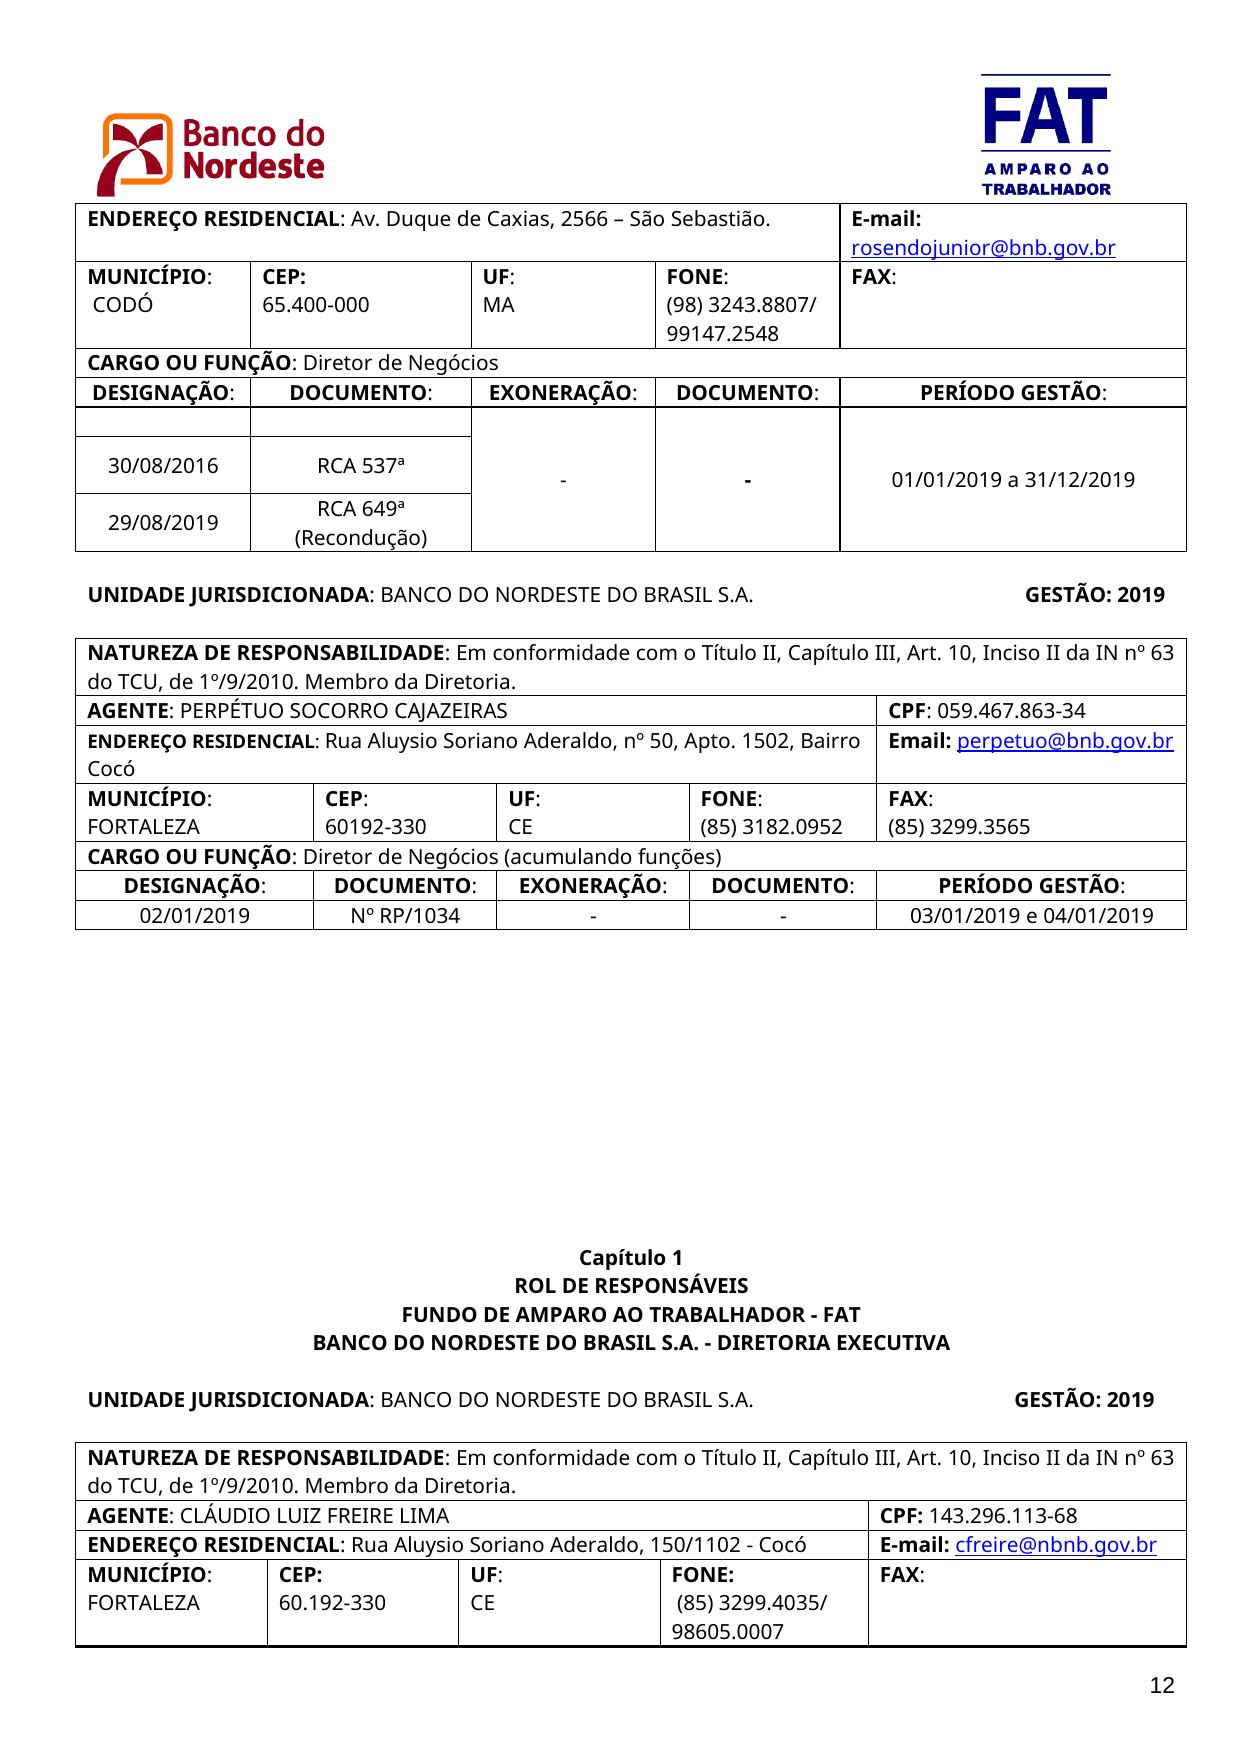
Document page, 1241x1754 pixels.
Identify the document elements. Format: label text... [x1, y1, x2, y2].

table_cell [251, 408, 471, 436]
table_cell - [690, 901, 876, 929]
table_cell FONE: (85) 3299.4035/ 98605.0007 [661, 1560, 868, 1645]
table_cell DOCUMENTO: [656, 378, 839, 406]
table_cell DOCUMENTO: [690, 871, 876, 900]
table_cell 29/08/2019 [76, 494, 250, 551]
table_cell CEP: 60.192-330 [268, 1560, 458, 1645]
table_cell E-mail: rosendojunior@bnb.gov.br [841, 204, 1186, 261]
table_cell - [497, 901, 689, 929]
table_header GESTÃO: 2019 [856, 1385, 1165, 1414]
table_header NATUREZA DE RESPONSABILIDADE: Em conformidade com o Título II, Capítulo III, Art. 10, Inciso II da IN nº 63 do TCU, de 1º/9/2010. Membro da Diretoria. [76, 639, 1186, 695]
table_cell CARGO OU FUNÇÃO: Diretor de Negócios (acumulando funções) [76, 842, 1186, 870]
table_cell FONE: (98) 3243.8807/ 99147.2548 [656, 262, 839, 347]
table_cell UF: MA [472, 262, 655, 347]
table_cell RCA 649ª (Recondução) [251, 494, 471, 551]
table_cell AGENTE: CLÁUDIO LUIZ FREIRE LIMA [76, 1501, 868, 1529]
table_cell FAX: [841, 262, 1186, 347]
table_cell FAX: (85) 3299.3565 [877, 784, 1186, 841]
table_cell CPF: 059.467.863-34 [877, 696, 1186, 725]
table_cell MUNICÍPIO: FORTALEZA [76, 784, 313, 841]
table_cell 01/01/2019 a 31/12/2019 [841, 408, 1186, 551]
table_cell E-mail: cfreire@nbnb.gov.br [869, 1531, 1186, 1559]
table_cell CEP: 65.400-000 [251, 262, 471, 347]
text BANCO DO NORDESTE DO BRASIL S.A. - DIRETORIA EXECUTIVA [87, 1328, 1175, 1357]
table_cell UF: CE [459, 1560, 660, 1645]
table_cell CARGO OU FUNÇÃO: Diretor de Negócios [76, 349, 1186, 377]
table_cell ENDEREÇO RESIDENCIAL: Av. Duque de Caxias, 2566 – São Sebastião. [76, 204, 839, 261]
table_header UNIDADE JURISDICIONADA: BANCO DO NORDESTE DO BRASIL S.A. [76, 1385, 856, 1414]
text UNIDADE JURISDICIONADA: BANCO DO NORDESTE DO BRASIL S.A. GESTÃO: 2019 [87, 581, 1175, 609]
table_cell ENDEREÇO RESIDENCIAL: Rua Aluysio Soriano Aderaldo, nº 50, Apto. 1502, Bairro Cocó [76, 726, 876, 783]
table_cell RCA 537ª [251, 437, 471, 493]
table_cell - [472, 408, 655, 551]
table_cell Email: perpetuo@bnb.gov.br [877, 726, 1186, 783]
table_cell PERÍODO GESTÃO: [877, 871, 1186, 900]
text Capítulo 1 [87, 1243, 1175, 1271]
table_cell MUNICÍPIO: CODÓ [76, 262, 250, 347]
table_cell ENDEREÇO RESIDENCIAL: Rua Aluysio Soriano Aderaldo, 150/1102 - Cocó [76, 1531, 868, 1559]
table_cell 30/08/2016 [76, 437, 250, 493]
table_cell CEP: 60192-330 [314, 784, 496, 841]
table_cell 03/01/2019 e 04/01/2019 [877, 901, 1186, 929]
table_cell DESIGNAÇÃO: [76, 378, 250, 406]
text FUNDO DE AMPARO AO TRABALHADOR - FAT [87, 1300, 1175, 1328]
table_cell MUNICÍPIO: FORTALEZA [76, 1560, 267, 1645]
table_cell UF: CE [497, 784, 689, 841]
picture [971, 65, 1121, 203]
table_cell DOCUMENTO: [314, 871, 496, 900]
table_cell 02/01/2019 [76, 901, 313, 929]
table_cell PERÍODO GESTÃO: [841, 378, 1186, 406]
table_cell - [656, 408, 839, 551]
text ROL DE RESPONSÁVEIS [87, 1271, 1175, 1300]
table_cell DOCUMENTO: [251, 378, 471, 406]
table_cell AGENTE: PERPÉTUO SOCORRO CAJAZEIRAS [76, 696, 876, 725]
table_cell EXONERAÇÃO: [472, 378, 655, 406]
table_cell [76, 408, 250, 436]
table_cell CPF: 143.296.113-68 [869, 1501, 1186, 1529]
table_cell Nº RP/1034 [314, 901, 496, 929]
table_cell EXONERAÇÃO: [497, 871, 689, 900]
table_cell FONE: (85) 3182.0952 [690, 784, 876, 841]
table_cell DESIGNAÇÃO: [76, 871, 313, 900]
table_cell FAX: [869, 1560, 1186, 1645]
table_header NATUREZA DE RESPONSABILIDADE: Em conformidade com o Título II, Capítulo III, Art. 10, Inciso II da IN nº 63 do TCU, de 1º/9/2010. Membro da Diretoria. [76, 1443, 1186, 1500]
